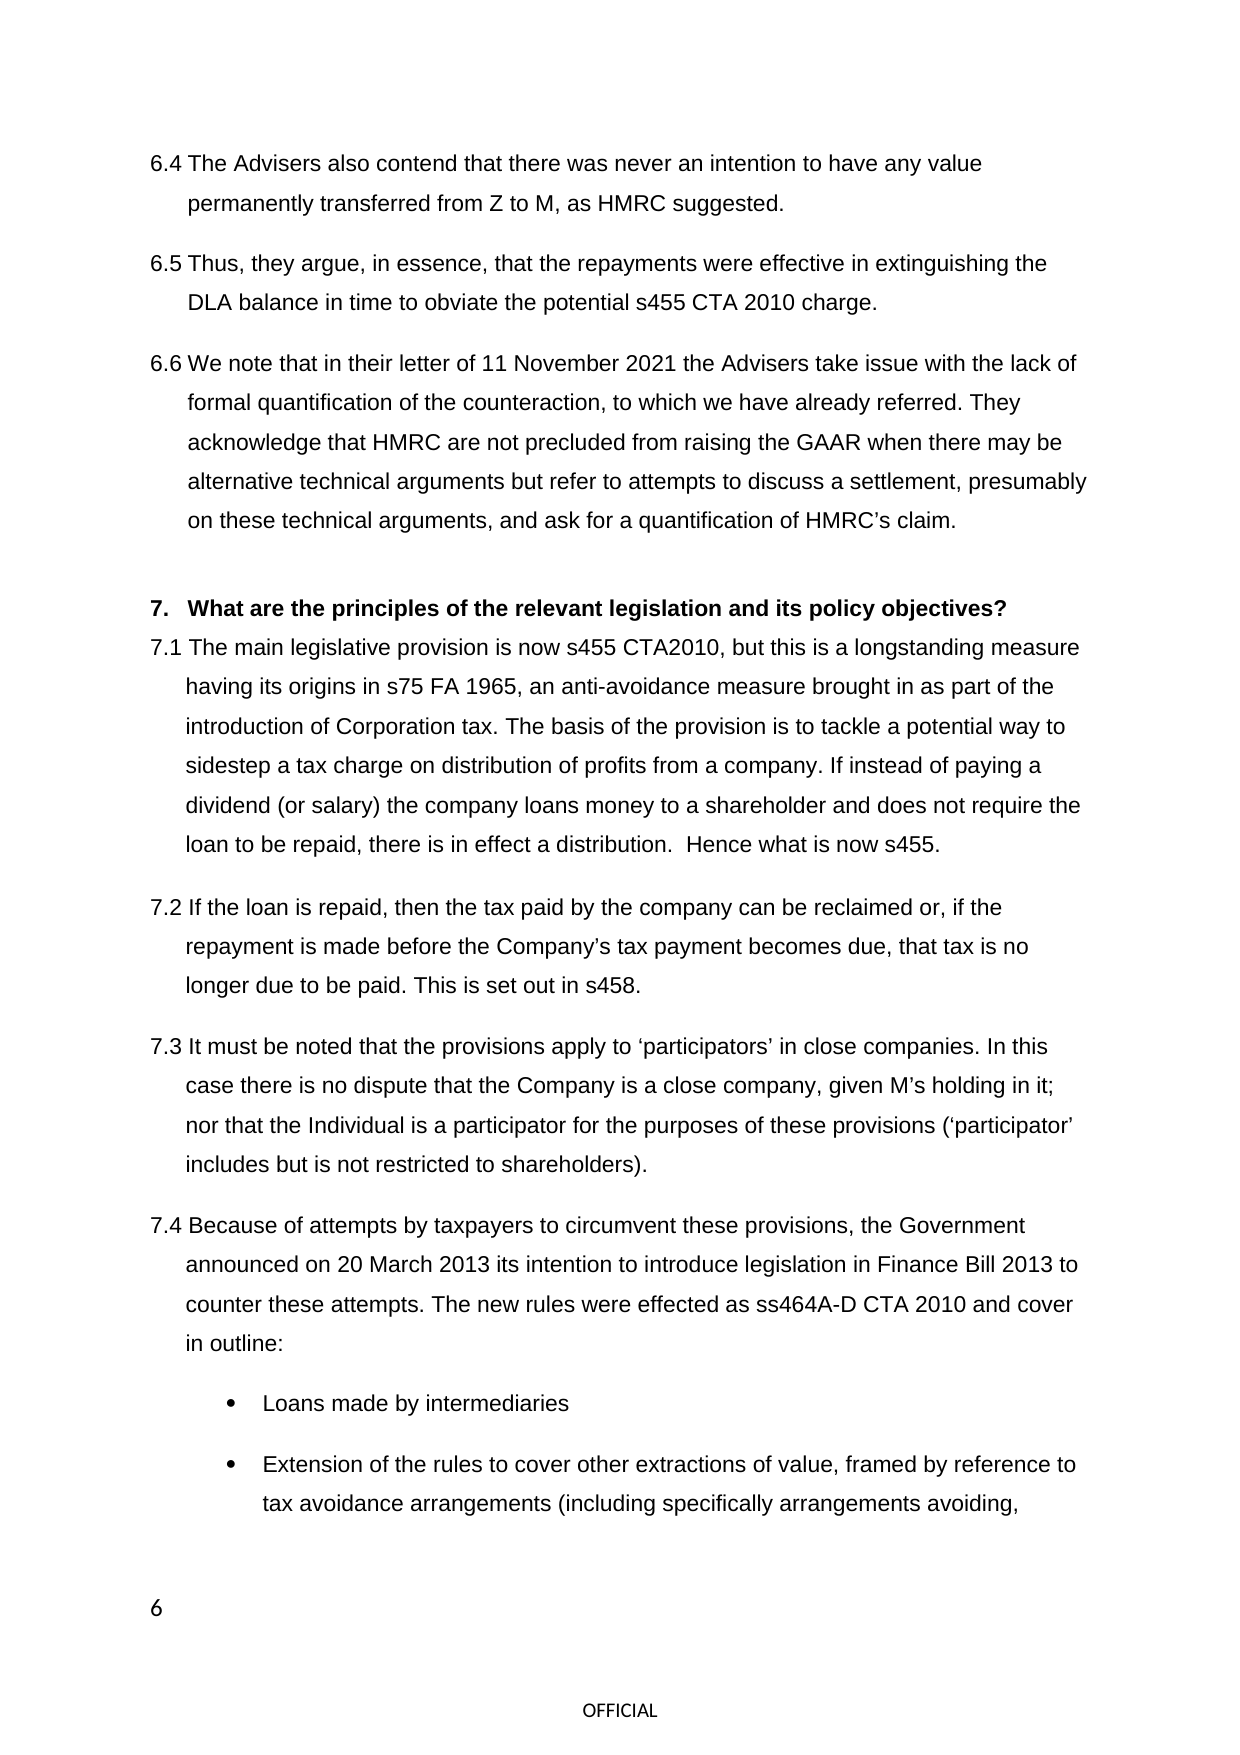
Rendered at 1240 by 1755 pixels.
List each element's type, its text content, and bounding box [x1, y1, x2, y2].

list Thus, they argue, in essence, that the repayments were effective in extinguishing the DLA balance in time to obviate the potential s455 CTA 2010 charge. [150, 250, 1089, 316]
list The Advisers also contend that there was never an intention to have any value permanently transferred from Z to M, as HMRC suggested. [150, 150, 1089, 216]
text 7.4 Because of attempts by taxpayers to circumvent these provisions, the Government announced on 20 March 2013 its intention to introduce legislation in Finance Bill 2013 to counter these attempts. The new rules were effected as ss464A-D CTA 2010 and cover in outline: [150, 1212, 1089, 1356]
text 7.1 The main legislative provision is now s455 CTA2010, but this is a longstanding measure having its origins in s75 FA 1965, an anti-avoidance measure brought in as part of the introduction of Corporation tax. The basis of the provision is to tackle a potential way to sidestep a tax charge on distribution of profits from a company. If instead of paying a dividend (or salary) the company loans money to a shareholder and does not require the loan to be repaid, there is in effect a distribution. Hence what is now s455. [150, 634, 1089, 857]
list Loans made by intermediaries [227, 1390, 1089, 1417]
list What are the principles of the relevant legislation and its policy objectives? [150, 595, 1089, 621]
list We note that in their letter of 11 November 2021 the Advisers take issue with the lack of formal quantification of the counteraction, to which we have already referred. They acknowledge that HMRC are not precluded from raising the GAAR when there may be alternative technical arguments but refer to attempts to discuss a settlement, presumably on these technical arguments, and ask for a quantification of HMRC’s claim. [150, 349, 1089, 534]
text 7.2 If the loan is repaid, then the tax paid by the company can be reclaimed or, if the repayment is made before the Company’s tax payment becomes due, that tax is no longer due to be paid. This is set out in s458. [150, 893, 1089, 999]
list Extension of the rules to cover other extractions of value, framed by reference to tax avoidance arrangements (including specifically arrangements avoiding, [227, 1451, 1089, 1516]
text 7.3 It must be noted that the provisions apply to ‘participators’ in close companies. In this case there is no dispute that the Company is a close company, given M’s holding in it; nor that the Individual is a participator for the purposes of these provisions (‘participator’ includes but is not restricted to shareholders). [150, 1033, 1089, 1178]
